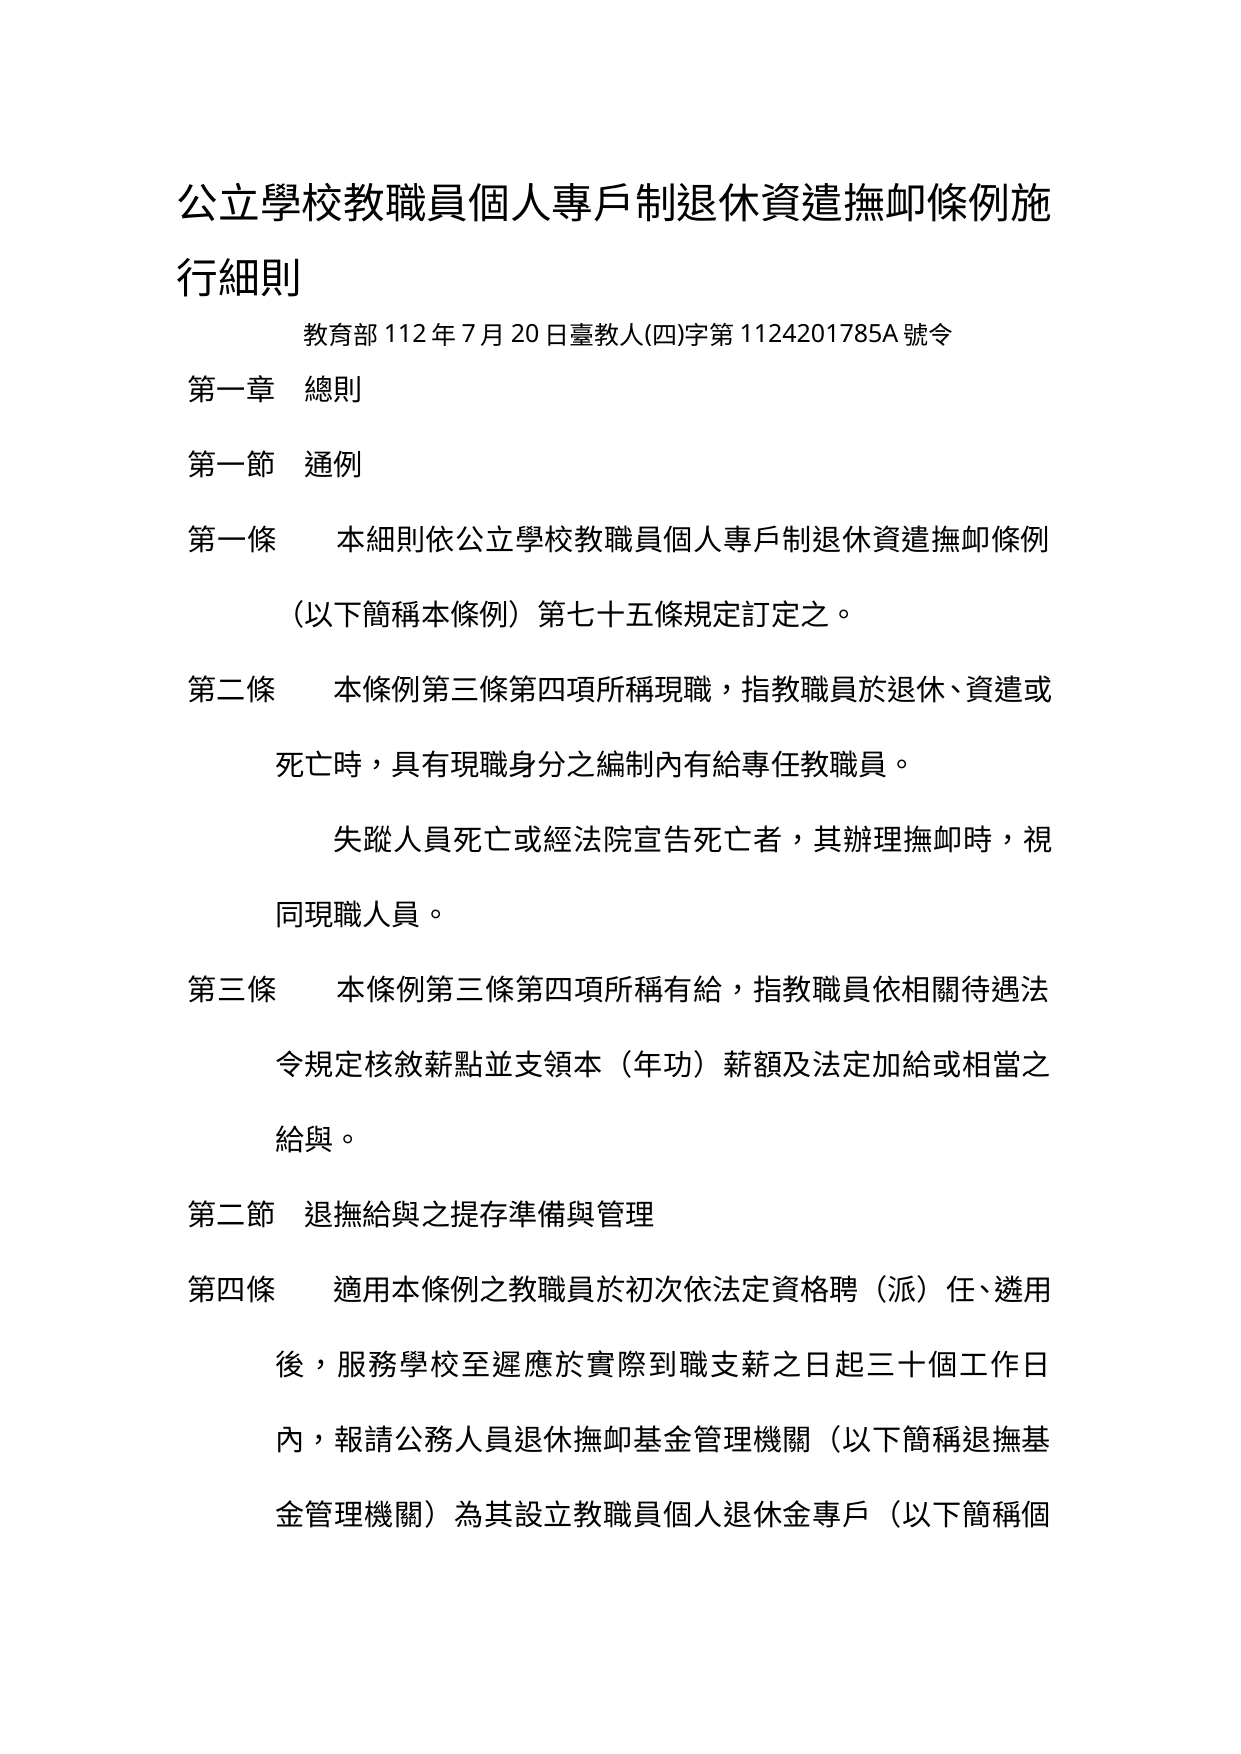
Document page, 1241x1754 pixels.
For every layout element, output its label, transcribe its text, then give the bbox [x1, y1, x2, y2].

text 第二條 本條例第三條第四項所稱現職，指教職員於退休、資遣或死亡時，具有現職身分之編制內有給專任教職員。 [187, 652, 1053, 802]
text 教育部112年7月20日臺教人(四)字第1124201785A號令 [177, 314, 1053, 352]
text 第二節 退撫給與之提存準備與管理 [187, 1177, 1053, 1252]
text 第四條 適用本條例之教職員於初次依法定資格聘（派）任、遴用後，服務學校至遲應於實際到職支薪之日起三十個工作日內，報請公務人員退休撫卹基金管理機關（以下簡稱退撫基金管理機關）為其設立教職員個人退休金專戶（以下簡稱個 [187, 1252, 1053, 1552]
text 第一條 本細則依公立學校教職員個人專戶制退休資遣撫卹條例（以下簡稱本條例）第七十五條規定訂定之。 [187, 502, 1053, 652]
text 第一章 總則 [187, 352, 1053, 427]
text 第三條 本條例第三條第四項所稱有給，指教職員依相關待遇法令規定核敘薪點並支領本（年功）薪額及法定加給或相當之給與。 [187, 952, 1053, 1177]
text 公立學校教職員個人專戶制退休資遣撫卹條例施行細則 [177, 164, 1053, 314]
text 第一節 通例 [187, 427, 1053, 502]
text 失蹤人員死亡或經法院宣告死亡者，其辦理撫卹時，視同現職人員。 [275, 802, 1053, 952]
